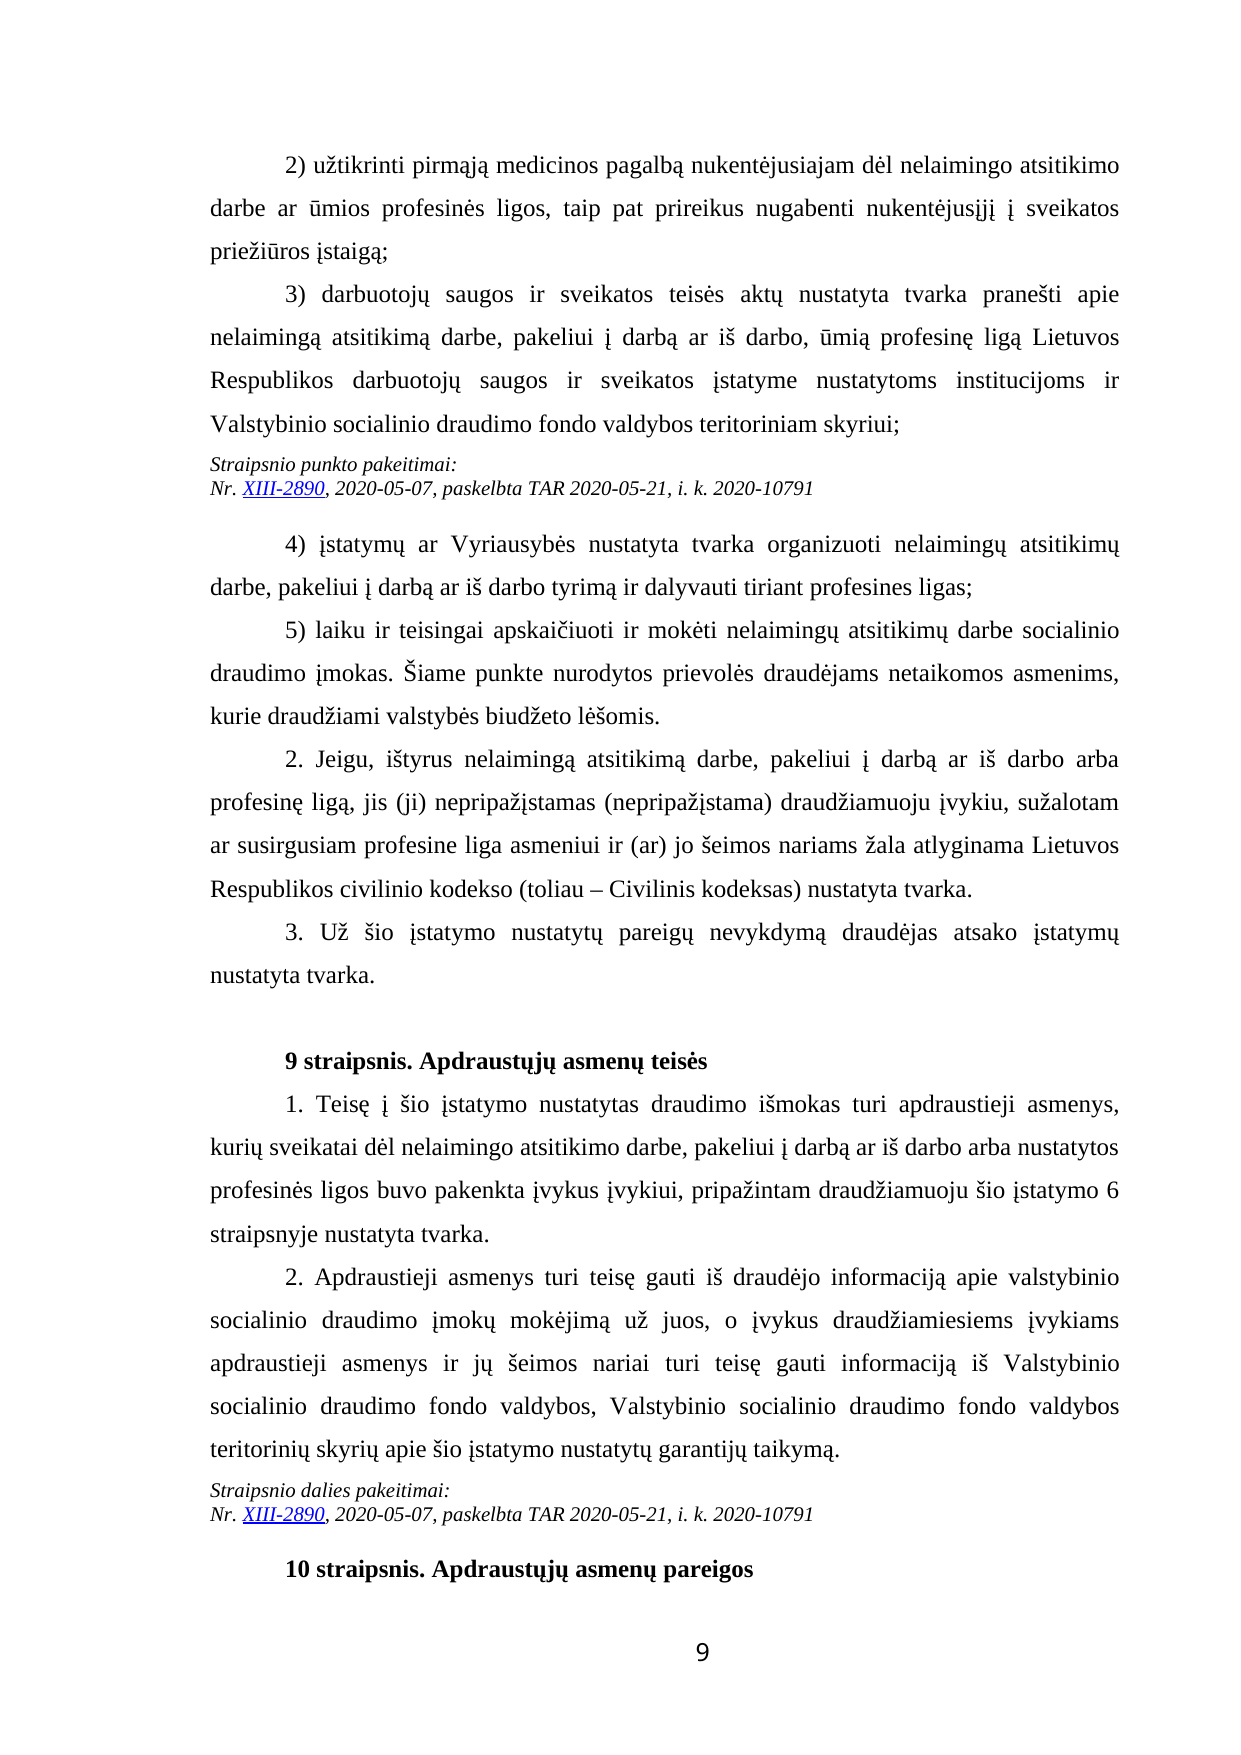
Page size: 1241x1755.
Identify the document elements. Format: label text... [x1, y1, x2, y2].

text 3) darbuotojų saugos ir sveikatos teisės aktų nustatyta tvarka pranešti apie nelaimingą atsitikimą darbe, pakeliui į darbą ar iš darbo, ūmią profesinę ligą Lietuvos Respublikos darbuotojų saugos ir sveikatos įstatyme nustatytoms institucijoms ir Valstybinio socialinio draudimo fondo valdybos teritoriniam skyriui; [210, 279, 1120, 437]
text Straipsnio dalies pakeitimai: [210, 1477, 1120, 1502]
text 4) įstatymų ar Vyriausybės nustatyta tvarka organizuoti nelaimingų atsitikimų darbe, pakeliui į darbą ar iš darbo tyrimą ir dalyvauti tiriant profesines ligas; [210, 529, 1120, 601]
text Nr. XIII-2890, 2020-05-07, paskelbta TAR 2020-05-21, i. k. 2020-10791 [210, 476, 1120, 500]
text Straipsnio punkto pakeitimai: [210, 452, 1120, 476]
text 3. Už šio įstatymo nustatytų pareigų nevykdymą draudėjas atsako įstatymų nustatyta tvarka. [210, 917, 1120, 989]
text 1. Teisę į šio įstatymo nustatytas draudimo išmokas turi apdraustieji asmenys, kurių sveikatai dėl nelaimingo atsitikimo darbe, pakeliui į darbą ar iš darbo arba nustatytos profesinės ligos buvo pakenkta įvykus įvykiui, pripažintam draudžiamuoju šio įstatymo 6 straipsnyje nustatyta tvarka. [210, 1089, 1120, 1247]
text 9 straipsnis. Apdraustųjų asmenų teisės [210, 1046, 1120, 1075]
text 5) laiku ir teisingai apskaičiuoti ir mokėti nelaimingų atsitikimų darbe socialinio draudimo įmokas. Šiame punkte nurodytos prievolės draudėjams netaikomos asmenims, kurie draudžiami valstybės biudžeto lėšomis. [210, 615, 1120, 730]
text 2. Apdraustieji asmenys turi teisę gauti iš draudėjo informaciją apie valstybinio socialinio draudimo įmokų mokėjimą už juos, o įvykus draudžiamiesiems įvykiams apdraustieji asmenys ir jų šeimos nariai turi teisę gauti informaciją iš Valstybinio socialinio draudimo fondo valdybos, Valstybinio socialinio draudimo fondo valdybos teritorinių skyrių apie šio įstatymo nustatytų garantijų taikymą. [210, 1262, 1120, 1463]
text Nr. XIII-2890, 2020-05-07, paskelbta TAR 2020-05-21, i. k. 2020-10791 [210, 1502, 1120, 1526]
text 10 straipsnis. Apdraustųjų asmenų pareigos [210, 1554, 1120, 1583]
text 2. Jeigu, ištyrus nelaimingą atsitikimą darbe, pakeliui į darbą ar iš darbo arba profesinę ligą, jis (ji) nepripažįstamas (nepripažįstama) draudžiamuoju įvykiu, sužalotam ar susirgusiam profesine liga asmeniui ir (ar) jo šeimos nariams žala atlyginama Lietuvos Respublikos civilinio kodekso (toliau – Civilinis kodeksas) nustatyta tvarka. [210, 744, 1120, 902]
text 2) užtikrinti pirmąją medicinos pagalbą nukentėjusiajam dėl nelaimingo atsitikimo darbe ar ūmios profesinės ligos, taip pat prireikus nugabenti nukentėjusįjį į sveikatos priežiūros įstaigą; [210, 150, 1120, 265]
